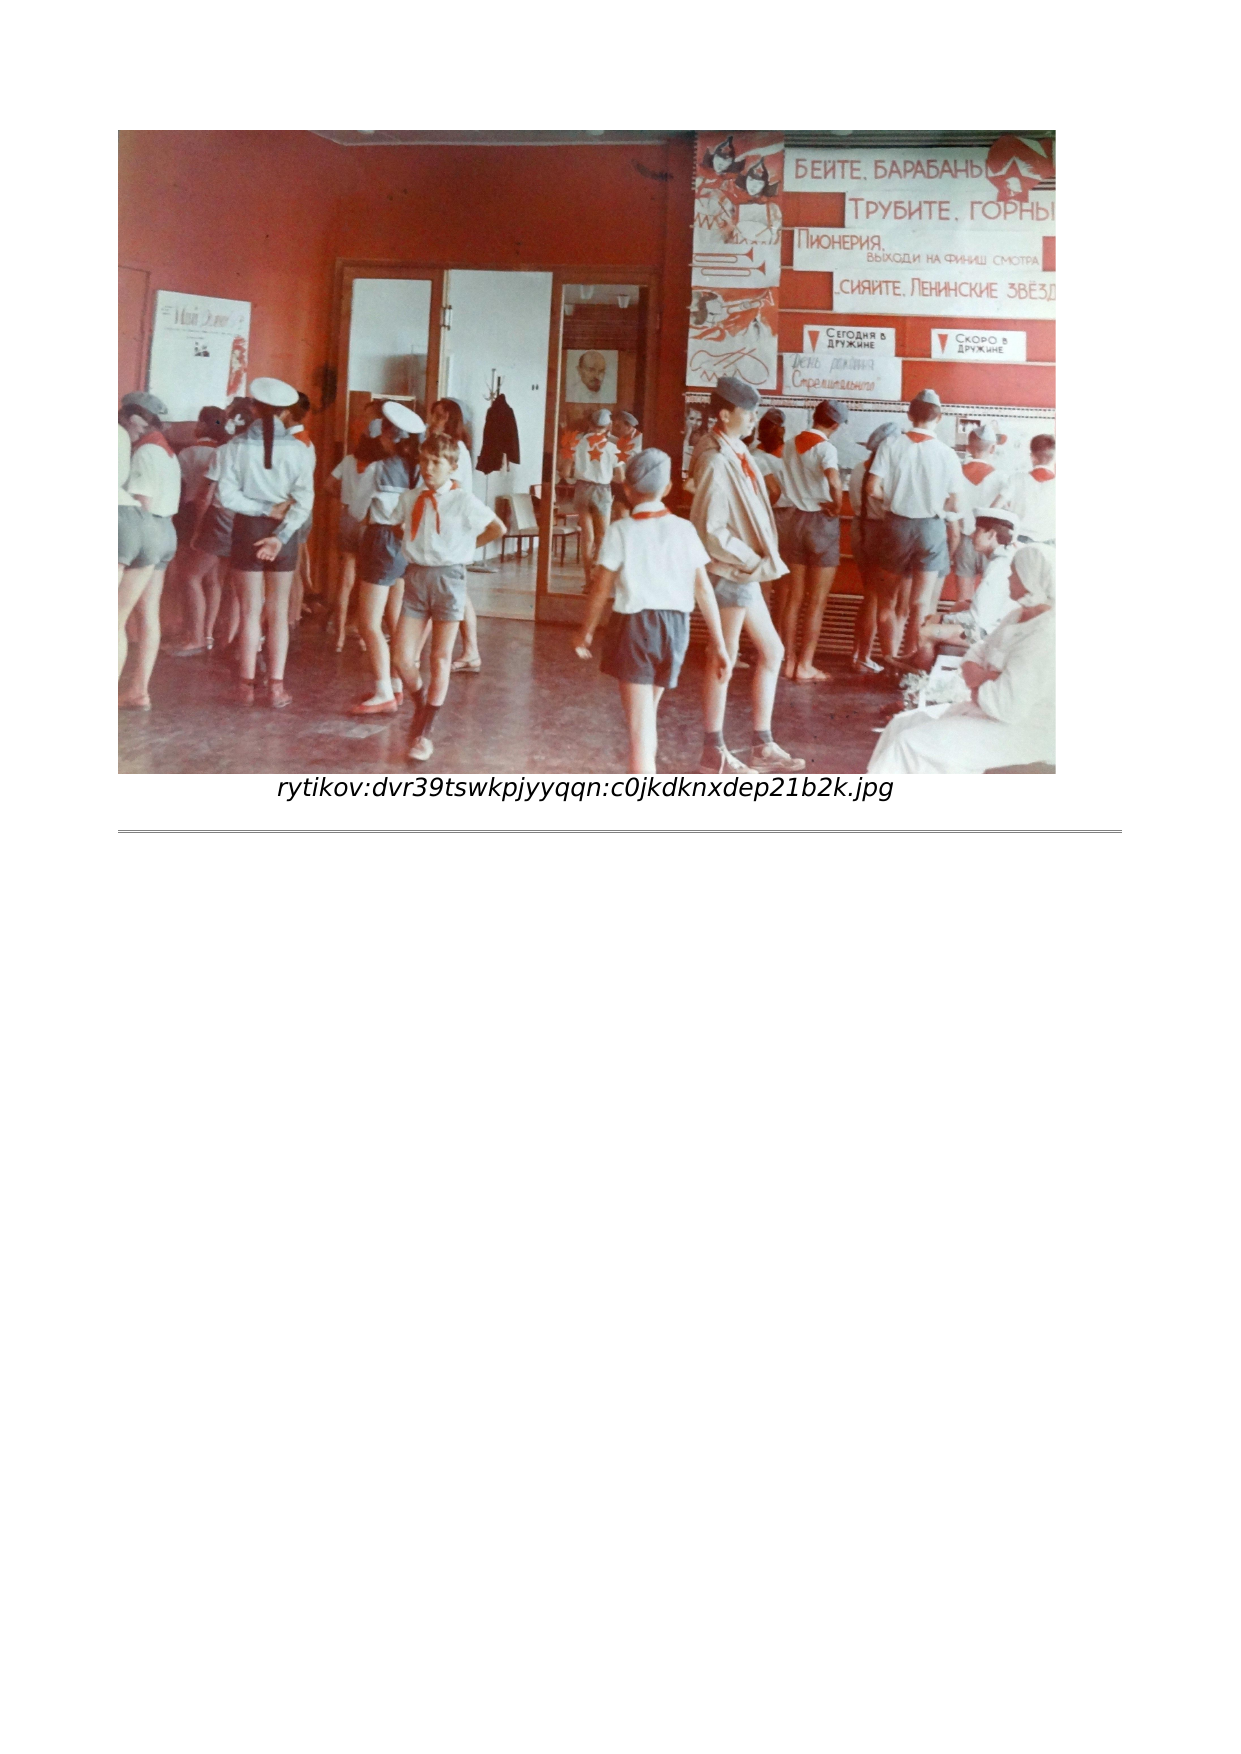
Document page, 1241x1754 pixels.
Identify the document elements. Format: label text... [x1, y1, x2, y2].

text rytikov:dvr39tswkpjyyqqn:c0jkdknxdep21b2k.jpg [118, 774, 1056, 803]
picture [118, 130, 1056, 774]
